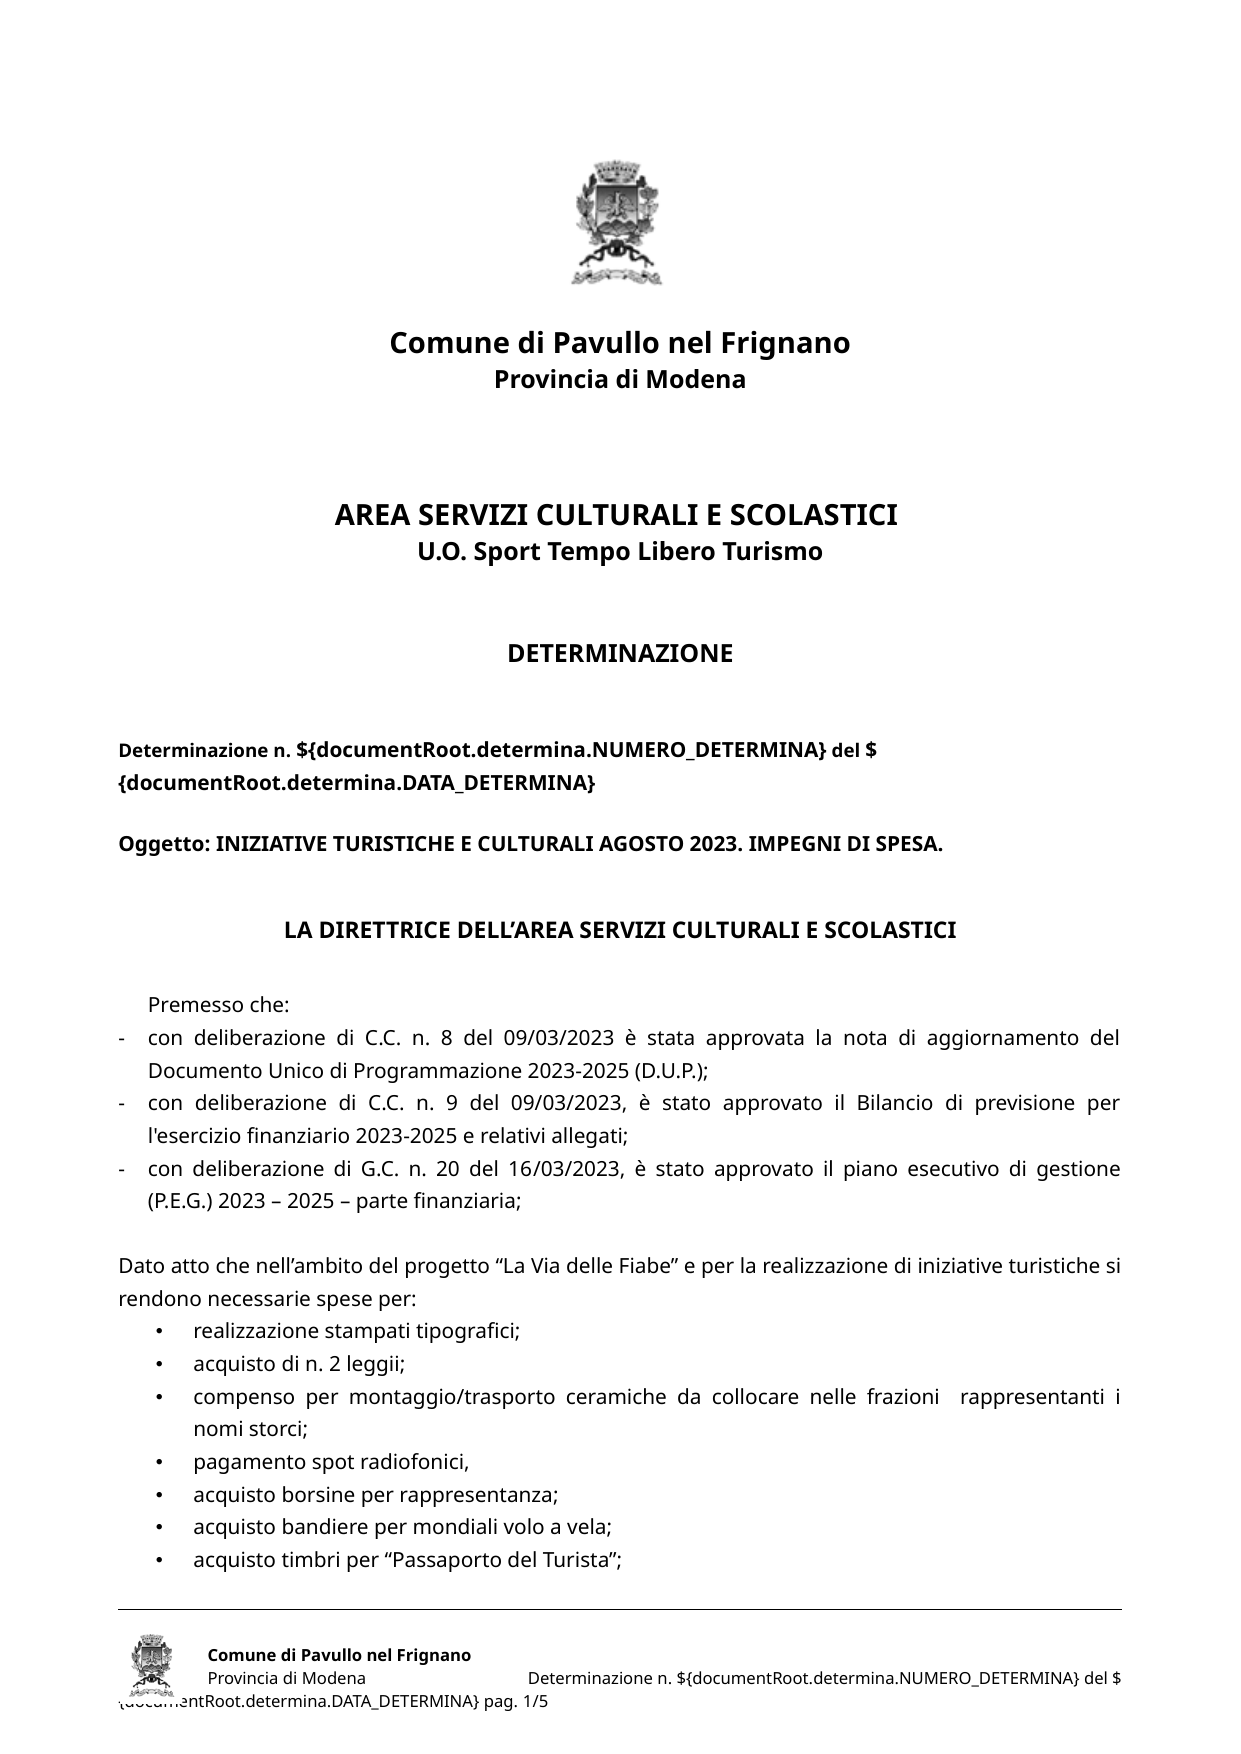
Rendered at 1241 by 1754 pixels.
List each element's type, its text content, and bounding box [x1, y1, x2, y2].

text Premesso che: [118, 991, 1122, 1019]
text LA DIRETTRICE DELL’AREA SERVIZI CULTURALI E SCOLASTICI [118, 914, 1122, 946]
list con deliberazione di C.C. n. 8 del 09/03/2023 è stata approvata la nota di aggiornamento del Documento Unico di Programmazione 2023-2025 (D.U.P.); [118, 1023, 1122, 1084]
text Oggetto: INIZIATIVE TURISTICHE E CULTURALI AGOSTO 2023. IMPEGNI DI SPESA. [118, 829, 1122, 857]
text AREA SERVIZI CULTURALI E SCOLASTICI [118, 494, 1122, 533]
list realizzazione stampati tipografici; [156, 1317, 1122, 1345]
list pagamento spot radiofonici, [156, 1447, 1122, 1476]
list acquisto borsine per rappresentanza; [156, 1480, 1122, 1508]
picture [120, 1631, 183, 1704]
list compenso per montaggio/trasporto ceramiche da collocare nelle frazioni rappresentanti i nomi storci; [156, 1382, 1122, 1443]
list con deliberazione di C.C. n. 9 del 09/03/2023, è stato approvato il Bilancio di previsione per l'esercizio finanziario 2023-2025 e relativi allegati; [118, 1088, 1122, 1149]
text Dato atto che nell’ambito del progetto “La Via delle Fiabe” e per la realizzazione di iniziative turistiche si rendono necessarie spese per: [118, 1251, 1122, 1312]
text DETERMINAZIONE [118, 636, 1122, 670]
list con deliberazione di G.C. n. 20 del 16/03/2023, è stato approvato il piano esecutivo di gestione (P.E.G.) 2023 – 2025 – parte finanziaria; [118, 1154, 1122, 1215]
list acquisto di n. 2 leggii; [156, 1349, 1122, 1378]
picture [546, 152, 695, 289]
list acquisto bandiere per mondiali volo a vela; [156, 1512, 1122, 1541]
text U.O. Sport Tempo Libero Turismo [118, 533, 1122, 568]
text Determinazione n. ${documentRoot.determina.NUMERO_DETERMINA} del ${documentRoot.determina.DATA_DETERMINA} [118, 735, 1122, 796]
list acquisto timbri per “Passaporto del Turista”; [156, 1545, 1122, 1573]
